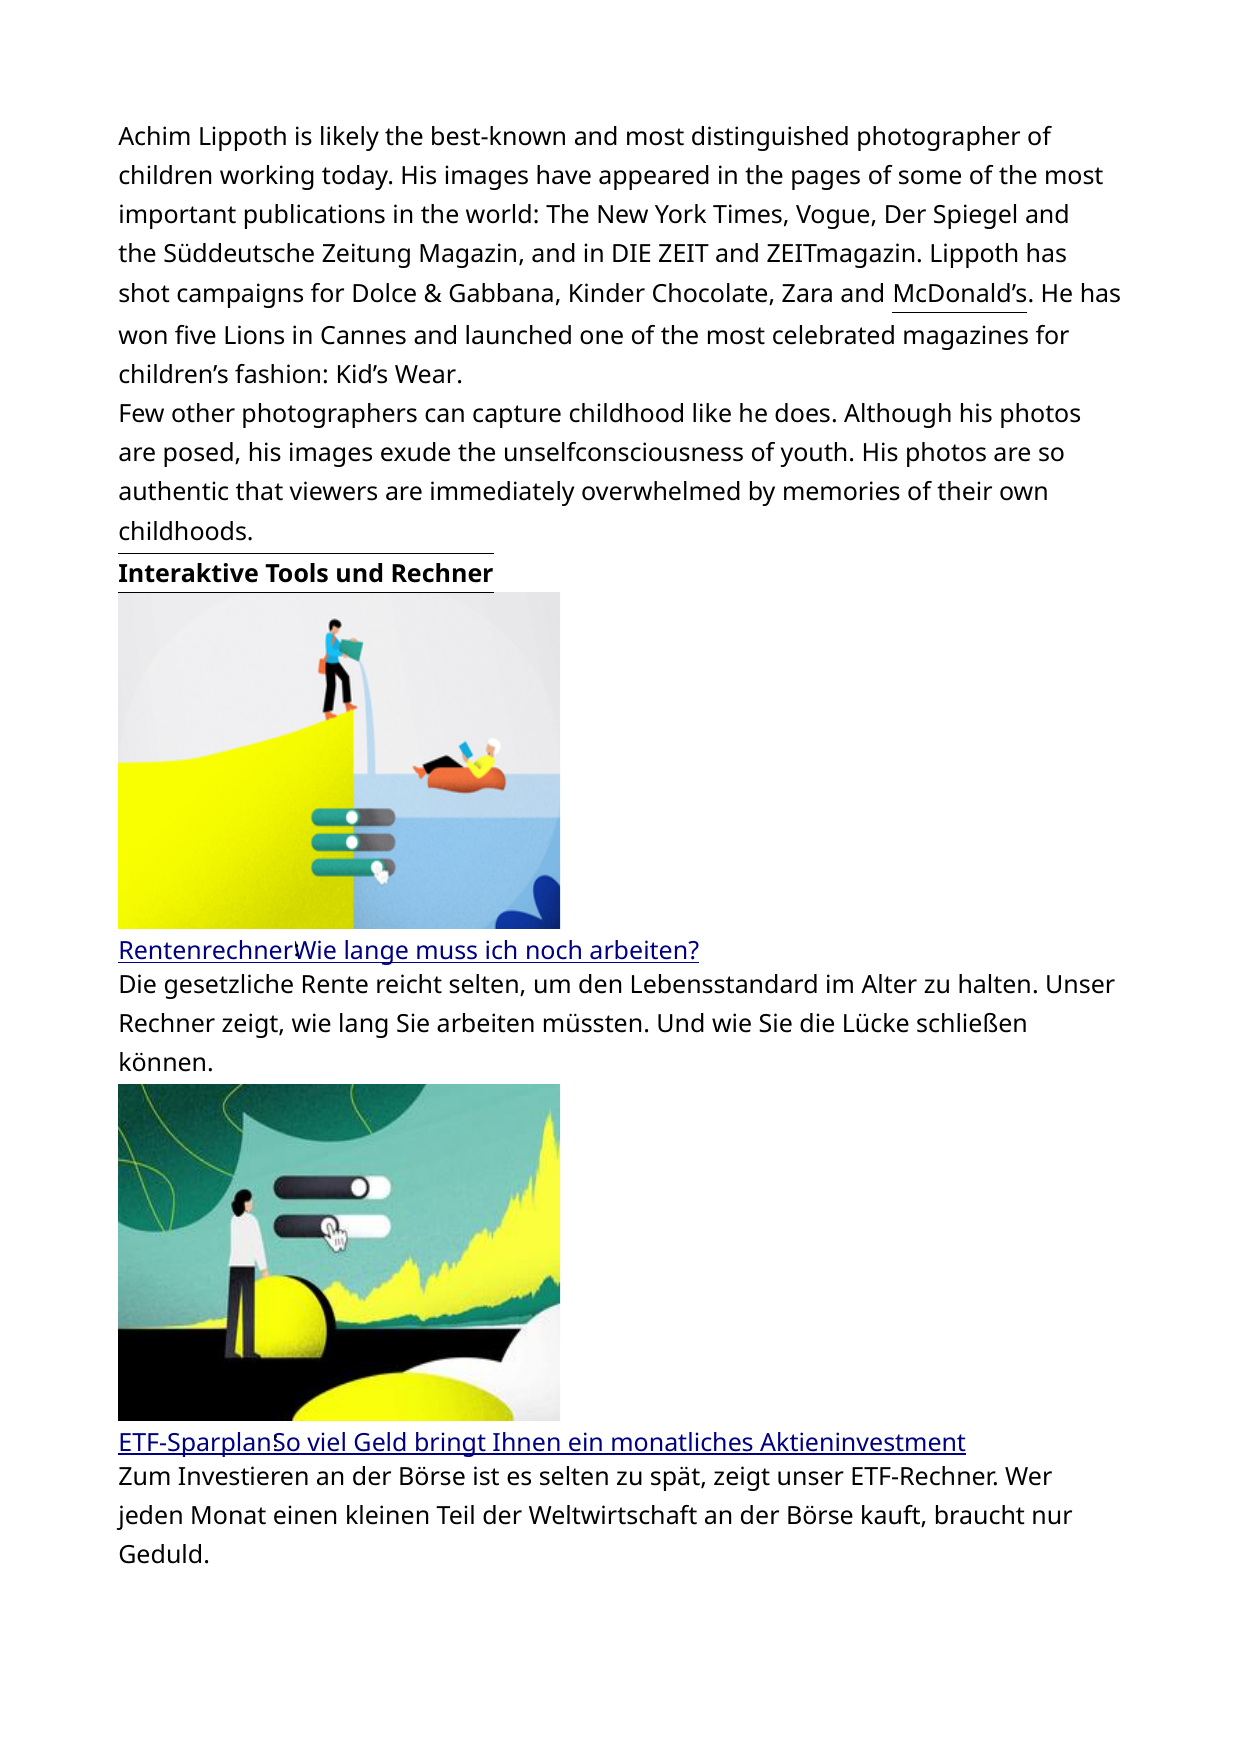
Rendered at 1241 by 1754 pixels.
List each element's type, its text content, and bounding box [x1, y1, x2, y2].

text Zum Investieren an der Börse ist es selten zu spät, zeigt unser ETF-Rechner. Wer jeden Monat einen kleinen Teil der Weltwirtschaft an der Börse kauft, braucht nur Geduld. [118, 1458, 1122, 1571]
subtitle Interaktive Tools und Rechner [118, 552, 1122, 592]
picture [118, 592, 561, 929]
text Achim Lippoth is likely the best-known and most distinguished photographer of children working today. His images have appeared in the pages of some of the most important publications in the world: The New York Times, Vogue, Der Spiegel and the Süddeutsche Zeitung Magazin, and in DIE ZEIT and ZEITmagazin. Lippoth has shot campaigns for Dolce & Gabbana, Kinder Chocolate, Zara and McDonald’s. He has won five Lions in Cannes and launched one of the most celebrated magazines for children’s fashion: Kid’s Wear. [118, 118, 1122, 391]
text Die gesetzliche Rente reicht selten, um den Lebensstandard im Alter zu halten. Unser Rechner zeigt, wie lang Sie arbeiten müssten. Und wie Sie die Lücke schließen können. [118, 967, 1122, 1079]
subtitle RentenrechnerWie lange muss ich noch arbeiten? [118, 933, 1122, 967]
text Few other photographers can capture childhood like he does. Although his photos are posed, his images exude the unselfconsciousness of youth. His photos are so authentic that viewers are immediately overwhelmed by memories of their own childhoods. [118, 396, 1122, 547]
subtitle ETF-SparplanSo viel Geld bringt Ihnen ein monatliches Aktieninvestment [118, 1424, 1122, 1458]
picture [118, 1084, 561, 1421]
